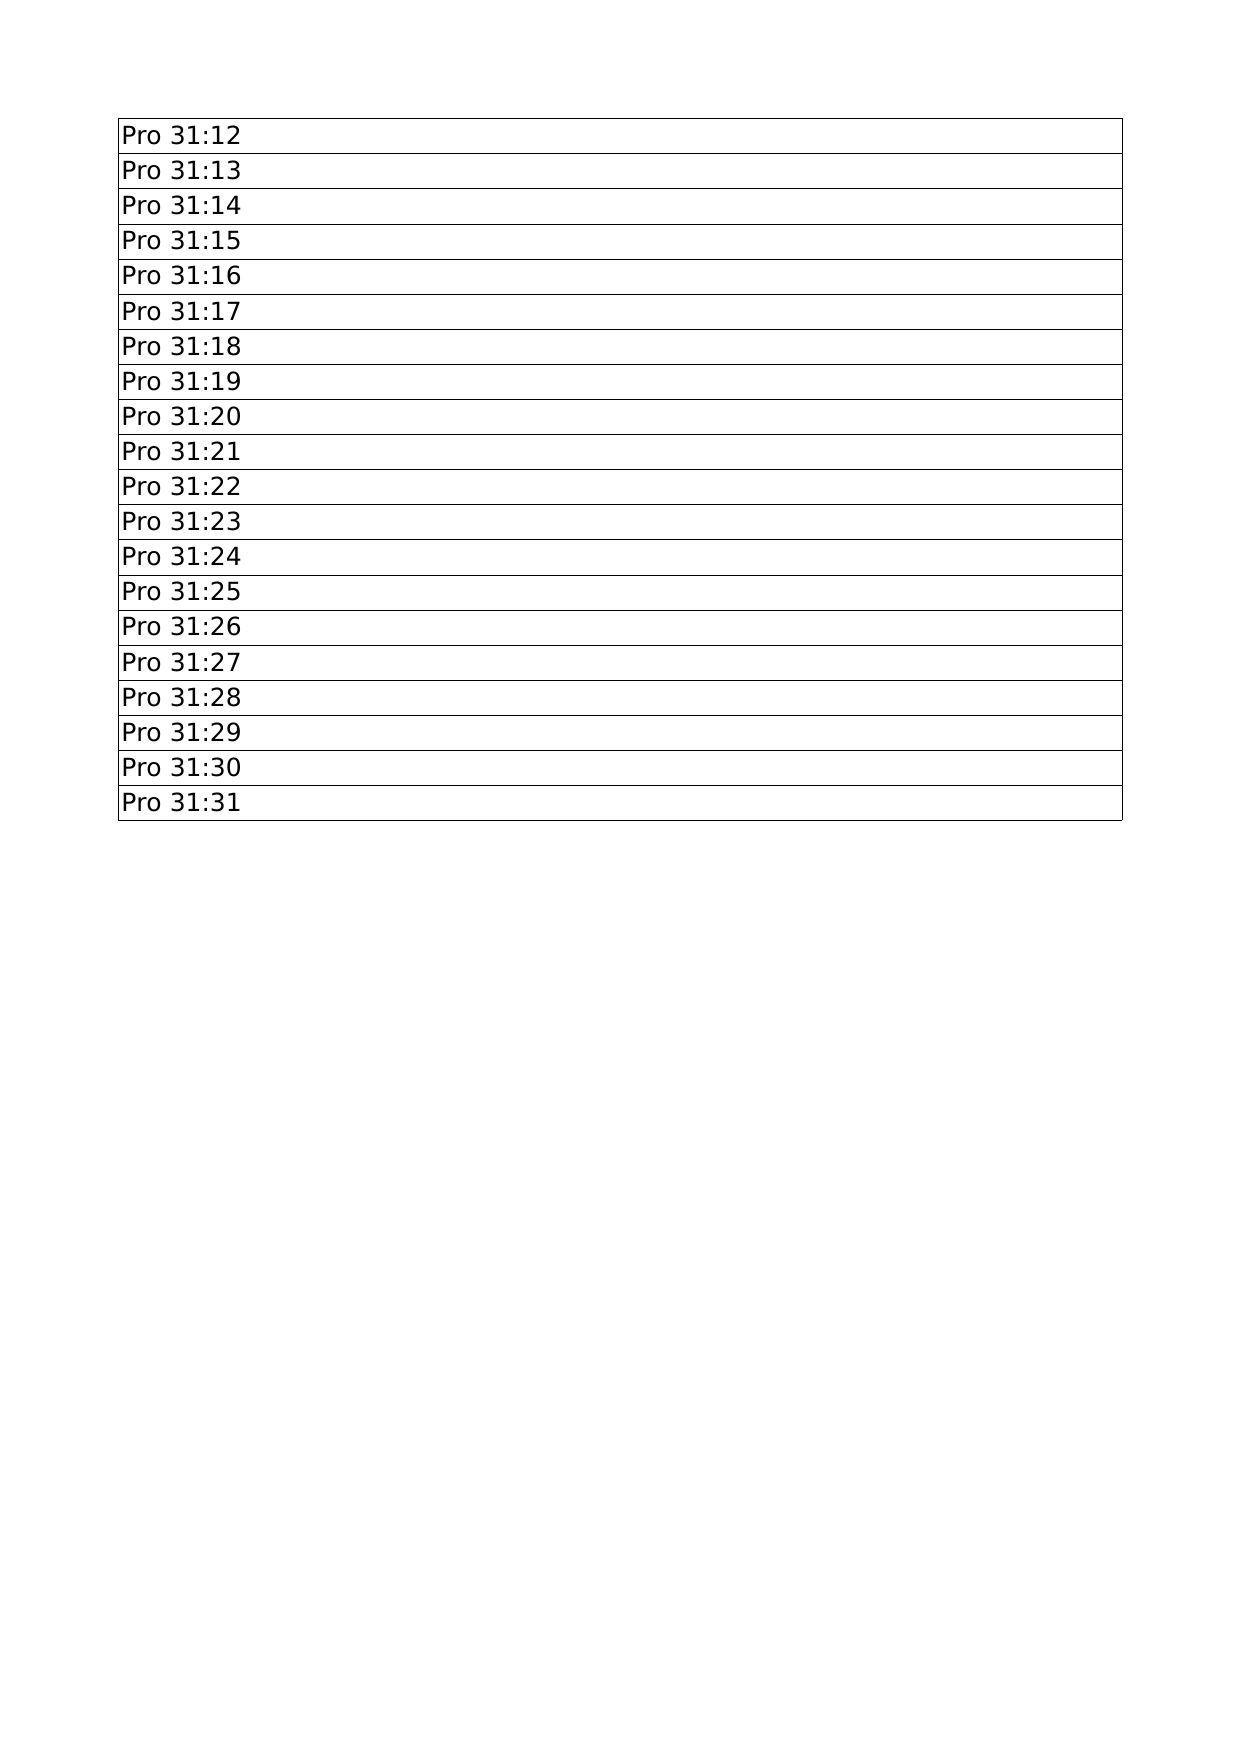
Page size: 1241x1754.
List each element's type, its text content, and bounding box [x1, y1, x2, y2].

table_cell Pro 31:14 [119, 189, 1122, 223]
table_cell Pro 31:29 [119, 716, 1122, 750]
table_cell Pro 31:21 [119, 435, 1122, 469]
table_cell Pro 31:22 [119, 470, 1122, 504]
table_cell Pro 31:17 [119, 295, 1122, 329]
table_cell Pro 31:19 [119, 365, 1122, 399]
table_cell Pro 31:31 [119, 786, 1122, 820]
table_cell Pro 31:16 [119, 260, 1122, 294]
table_cell Pro 31:15 [119, 225, 1122, 258]
table_cell Pro 31:13 [119, 154, 1122, 188]
table_cell Pro 31:27 [119, 646, 1122, 680]
table_cell Pro 31:30 [119, 751, 1122, 785]
table_cell Pro 31:18 [119, 330, 1122, 364]
table_cell Pro 31:20 [119, 400, 1122, 434]
table_cell Pro 31:12 [119, 119, 1122, 153]
table_cell Pro 31:23 [119, 505, 1122, 539]
table_cell Pro 31:25 [119, 576, 1122, 609]
table_cell Pro 31:24 [119, 540, 1122, 574]
table_cell Pro 31:26 [119, 611, 1122, 645]
table_cell Pro 31:28 [119, 681, 1122, 715]
